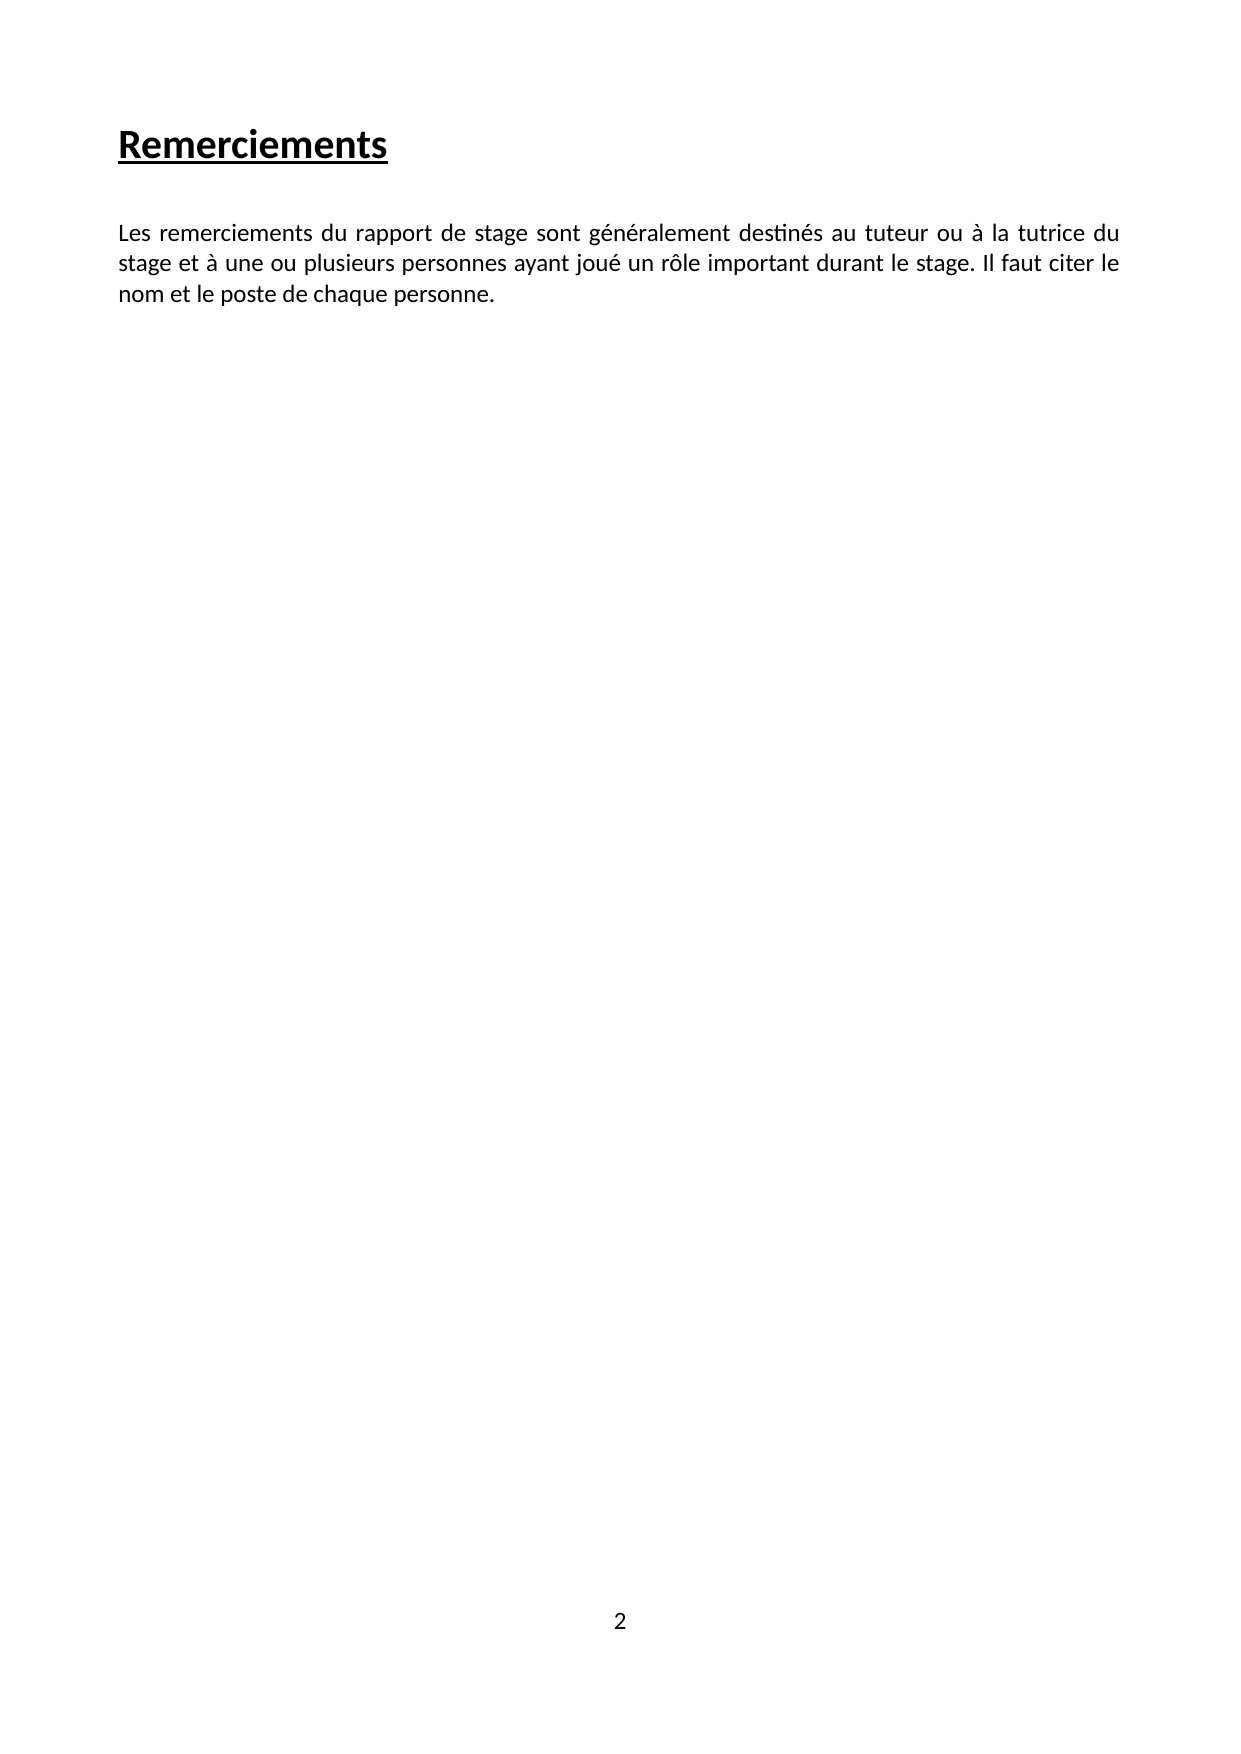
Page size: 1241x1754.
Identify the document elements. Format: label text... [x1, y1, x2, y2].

text Les remerciements du rapport de stage sont généralement destinés au tuteur ou à la tutrice du stage et à une ou plusieurs personnes ayant joué un rôle important durant le stage. Il faut citer le nom et le poste de chaque personne. [118, 217, 1122, 309]
subtitle Remerciements [118, 118, 1122, 169]
